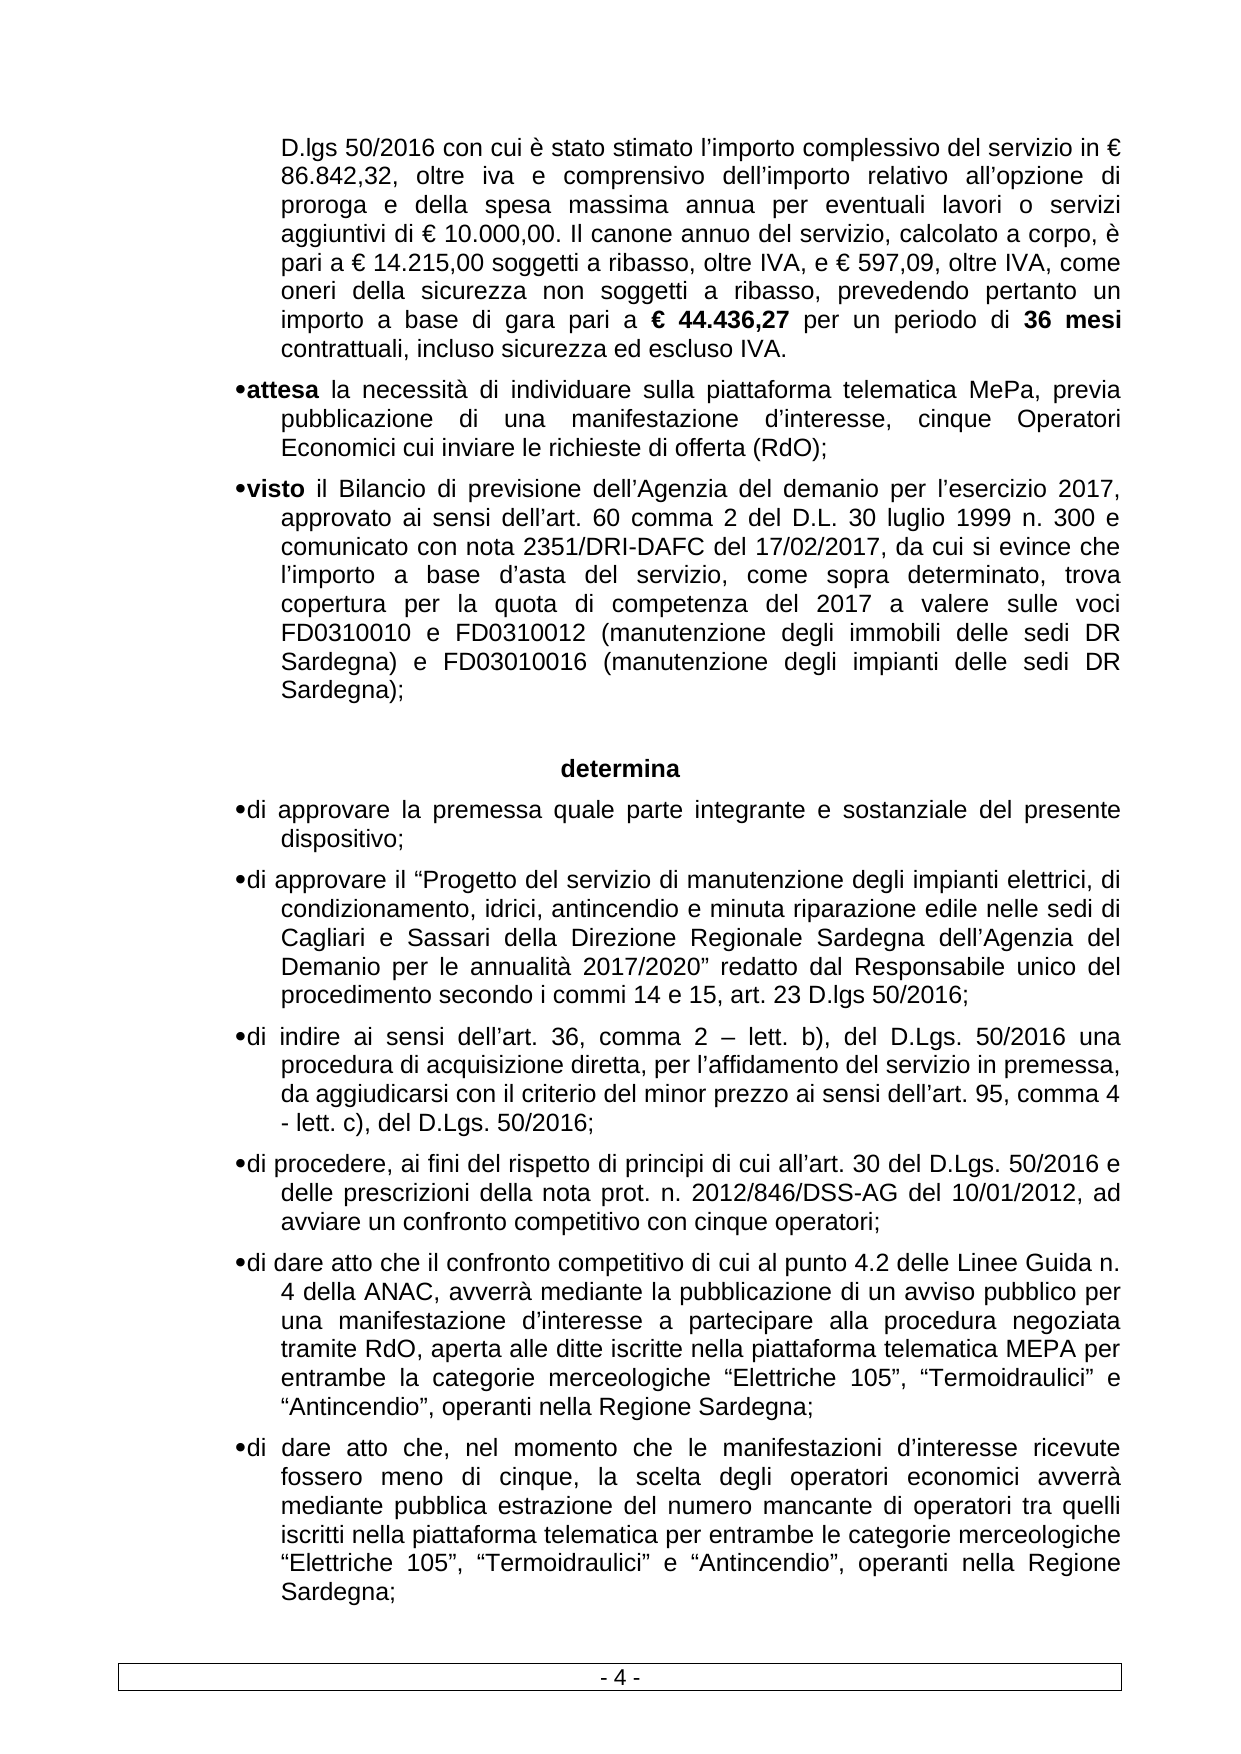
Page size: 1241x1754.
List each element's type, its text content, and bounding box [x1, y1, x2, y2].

list di approvare il “Progetto del servizio di manutenzione degli impianti elettrici, di condizionamento, idrici, antincendio e minuta riparazione edile nelle sedi di Cagliari e Sassari della Direzione Regionale Sardegna dell’Agenzia del Demanio per le annualità 2017/2020” redatto dal Responsabile unico del procedimento secondo i commi 14 e 15, art. 23 D.lgs 50/2016; [118, 865, 1122, 1009]
list di dare atto che il confronto competitivo di cui al punto 4.2 delle Linee Guida n. 4 della ANAC, avverrà mediante la pubblicazione di un avviso pubblico per una manifestazione d’interesse a partecipare alla procedura negoziata tramite RdO, aperta alle ditte iscritte nella piattaforma telematica MEPA per entrambe la categorie merceologiche “Elettriche 105”, “Termoidraulici” e “Antincendio”, operanti nella Regione Sardegna; [118, 1248, 1122, 1421]
list D.lgs 50/2016 con cui è stato stimato l’importo complessivo del servizio in € 86.842,32, oltre iva e comprensivo dell’importo relativo all’opzione di proroga e della spesa massima annua per eventuali lavori o servizi aggiuntivi di € 10.000,00. Il canone annuo del servizio, calcolato a corpo, è pari a € 14.215,00 soggetti a ribasso, oltre IVA, e € 597,09, oltre IVA, come oneri della sicurezza non soggetti a ribasso, prevedendo pertanto un importo a base di gara pari a € 44.436,27 per un periodo di 36 mesi contrattuali, incluso sicurezza ed escluso IVA. [118, 132, 1122, 362]
list attesa la necessità di individuare sulla piattaforma telematica MePa, previa pubblicazione di una manifestazione d’interesse, cinque Operatori Economici cui inviare le richieste di offerta (RdO); [118, 375, 1122, 461]
list visto il Bilancio di previsione dell’Agenzia del demanio per l’esercizio 2017, approvato ai sensi dell’art. 60 comma 2 del D.L. 30 luglio 1999 n. 300 e comunicato con nota 2351/DRI-DAFC del 17/02/2017, da cui si evince che l’importo a base d’asta del servizio, come sopra determinato, trova copertura per la quota di competenza del 2017 a valere sulle voci FD0310010 e FD0310012 (manutenzione degli immobili delle sedi DR Sardegna) e FD03010016 (manutenzione degli impianti delle sedi DR Sardegna); [118, 474, 1122, 704]
list di approvare la premessa quale parte integrante e sostanziale del presente dispositivo; [118, 795, 1122, 853]
list di indire ai sensi dell’art. 36, comma 2 – lett. b), del D.Lgs. 50/2016 una procedura di acquisizione diretta, per l’affidamento del servizio in premessa, da aggiudicarsi con il criterio del minor prezzo ai sensi dell’art. 95, comma 4 - lett. c), del D.Lgs. 50/2016; [118, 1022, 1122, 1137]
list di procedere, ai fini del rispetto di principi di cui all’art. 30 del D.Lgs. 50/2016 e delle prescrizioni della nota prot. n. 2012/846/DSS-AG del 10/01/2012, ad avviare un confronto competitivo con cinque operatori; [118, 1149, 1122, 1236]
text determina [118, 754, 1122, 783]
list di dare atto che, nel momento che le manifestazioni d’interesse ricevute fossero meno di cinque, la scelta degli operatori economici avverrà mediante pubblica estrazione del numero mancante di operatori tra quelli iscritti nella piattaforma telematica per entrambe le categorie merceologiche “Elettriche 105”, “Termoidraulici” e “Antincendio”, operanti nella Regione Sardegna; [118, 1433, 1122, 1606]
